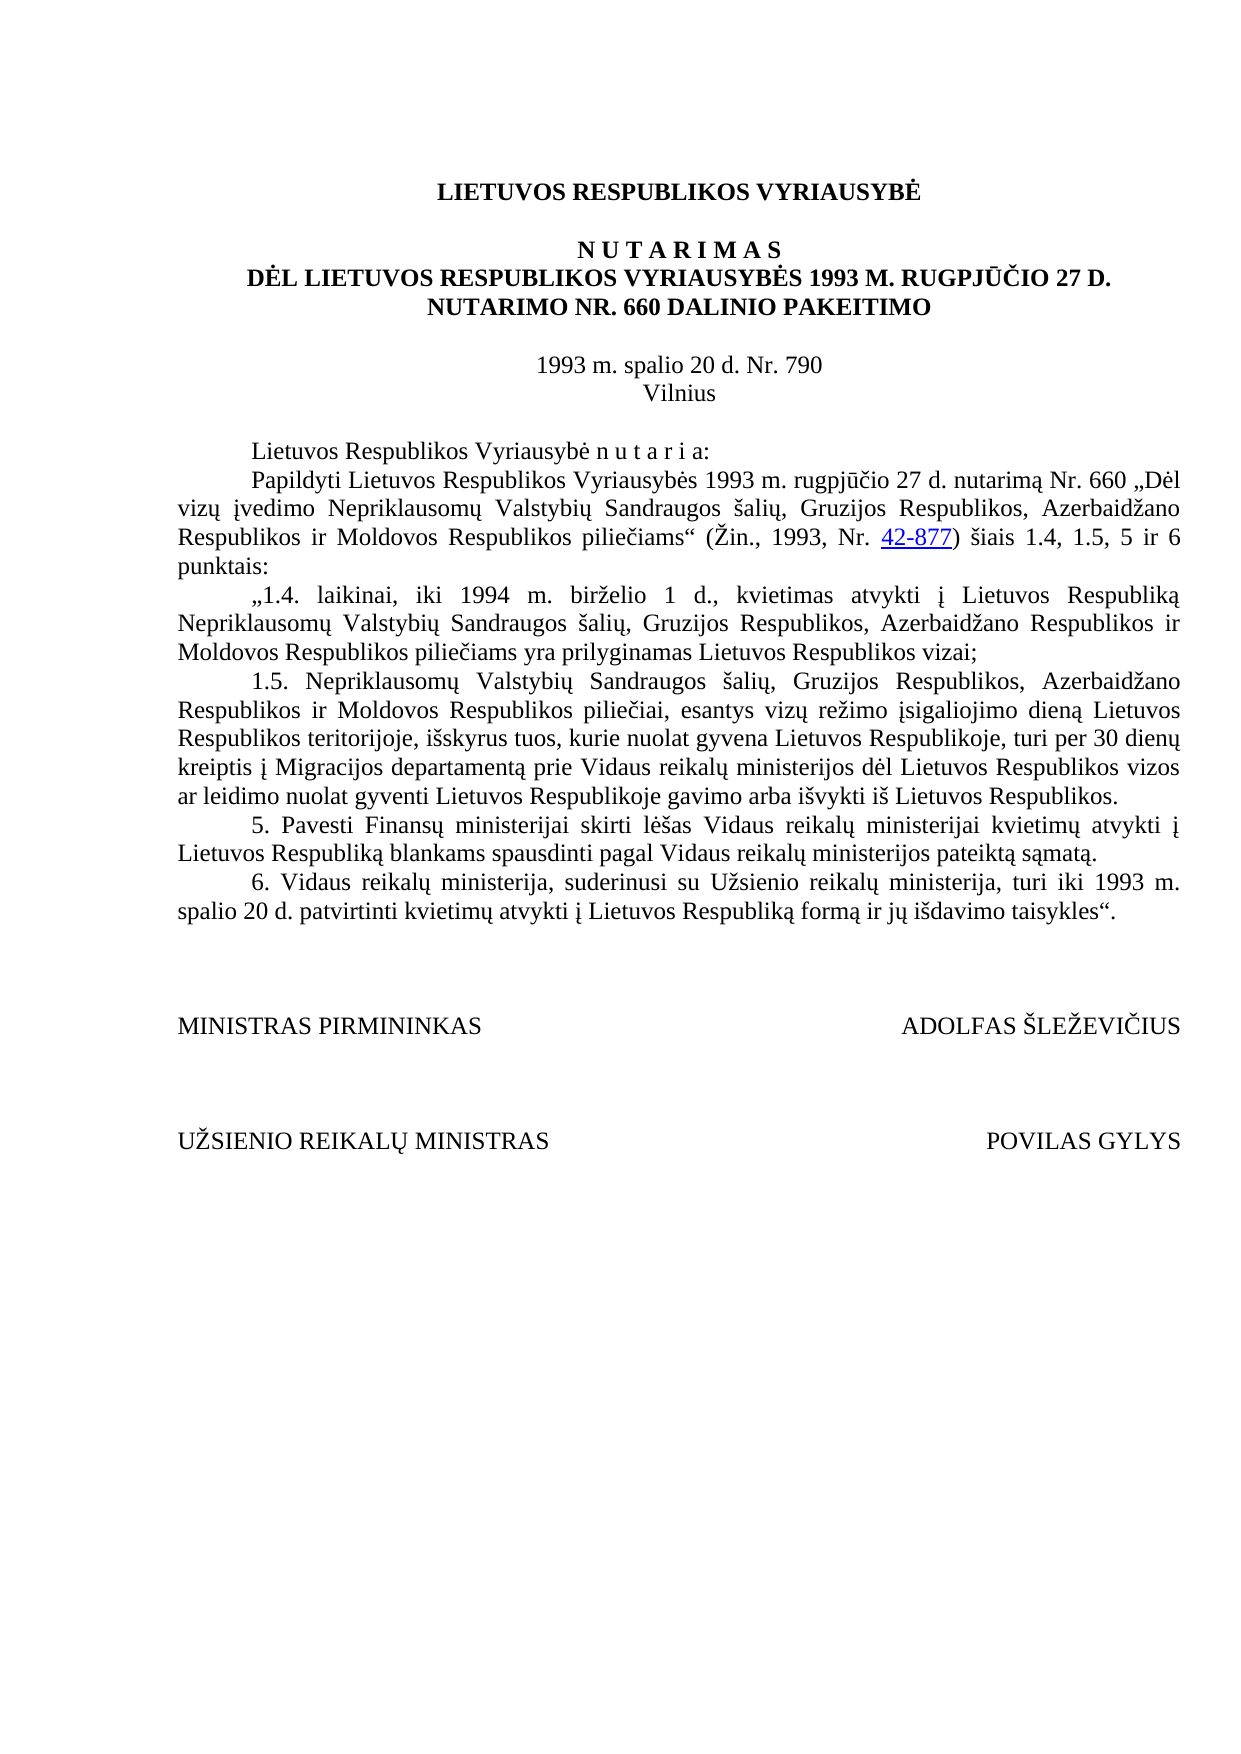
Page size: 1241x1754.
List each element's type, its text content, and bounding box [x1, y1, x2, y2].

text Lietuvos Respublikos Vyriausybė nutaria: [177, 436, 1181, 465]
text Vilnius [177, 378, 1181, 407]
text MINISTRAS PIRMININKAS ADOLFAS ŠLEŽEVIČIUS [177, 1011, 1181, 1040]
text 1.5. Nepriklausomų Valstybių Sandraugos šalių, Gruzijos Respublikos, Azerbaidžano Respublikos ir Moldovos Respublikos piliečiai, esantys vizų režimo įsigaliojimo dieną Lietuvos Respublikos teritorijoje, išskyrus tuos, kurie nuolat gyvena Lietuvos Respublikoje, turi per 30 dienų kreiptis į Migracijos departamentą prie Vidaus reikalų ministerijos dėl Lietuvos Respublikos vizos ar leidimo nuolat gyventi Lietuvos Respublikoje gavimo arba išvykti iš Lietuvos Respublikos. [177, 666, 1181, 810]
text LIETUVOS RESPUBLIKOS VYRIAUSYBĖ [177, 177, 1181, 206]
text N U T A R I M A S [177, 235, 1181, 263]
text Papildyti Lietuvos Respublikos Vyriausybės 1993 m. rugpjūčio 27 d. nutarimą Nr. 660 „Dėl vizų įvedimo Nepriklausomų Valstybių Sandraugos šalių, Gruzijos Respublikos, Azerbaidžano Respublikos ir Moldovos Respublikos piliečiams“ (Žin., 1993, Nr. 42-877) šiais 1.4, 1.5, 5 ir 6 punktais: [177, 465, 1181, 580]
text UŽSIENIO REIKALŲ MINISTRAS POVILAS GYLYS [177, 1126, 1181, 1155]
text 1993 m. spalio 20 d. Nr. 790 [177, 350, 1181, 378]
text 5. Pavesti Finansų ministerijai skirti lėšas Vidaus reikalų ministerijai kvietimų atvykti į Lietuvos Respubliką blankams spausdinti pagal Vidaus reikalų ministerijos pateiktą sąmatą. [177, 810, 1181, 867]
text „1.4. laikinai, iki 1994 m. birželio 1 d., kvietimas atvykti į Lietuvos Respubliką Nepriklausomų Valstybių Sandraugos šalių, Gruzijos Respublikos, Azerbaidžano Respublikos ir Moldovos Respublikos piliečiams yra prilyginamas Lietuvos Respublikos vizai; [177, 580, 1181, 666]
text DĖL LIETUVOS RESPUBLIKOS VYRIAUSYBĖS 1993 M. RUGPJŪČIO 27 D. NUTARIMO NR. 660 DALINIO PAKEITIMO [177, 263, 1181, 321]
text 6. Vidaus reikalų ministerija, suderinusi su Užsienio reikalų ministerija, turi iki 1993 m. spalio 20 d. patvirtinti kvietimų atvykti į Lietuvos Respubliką formą ir jų išdavimo taisykles“. [177, 867, 1181, 925]
